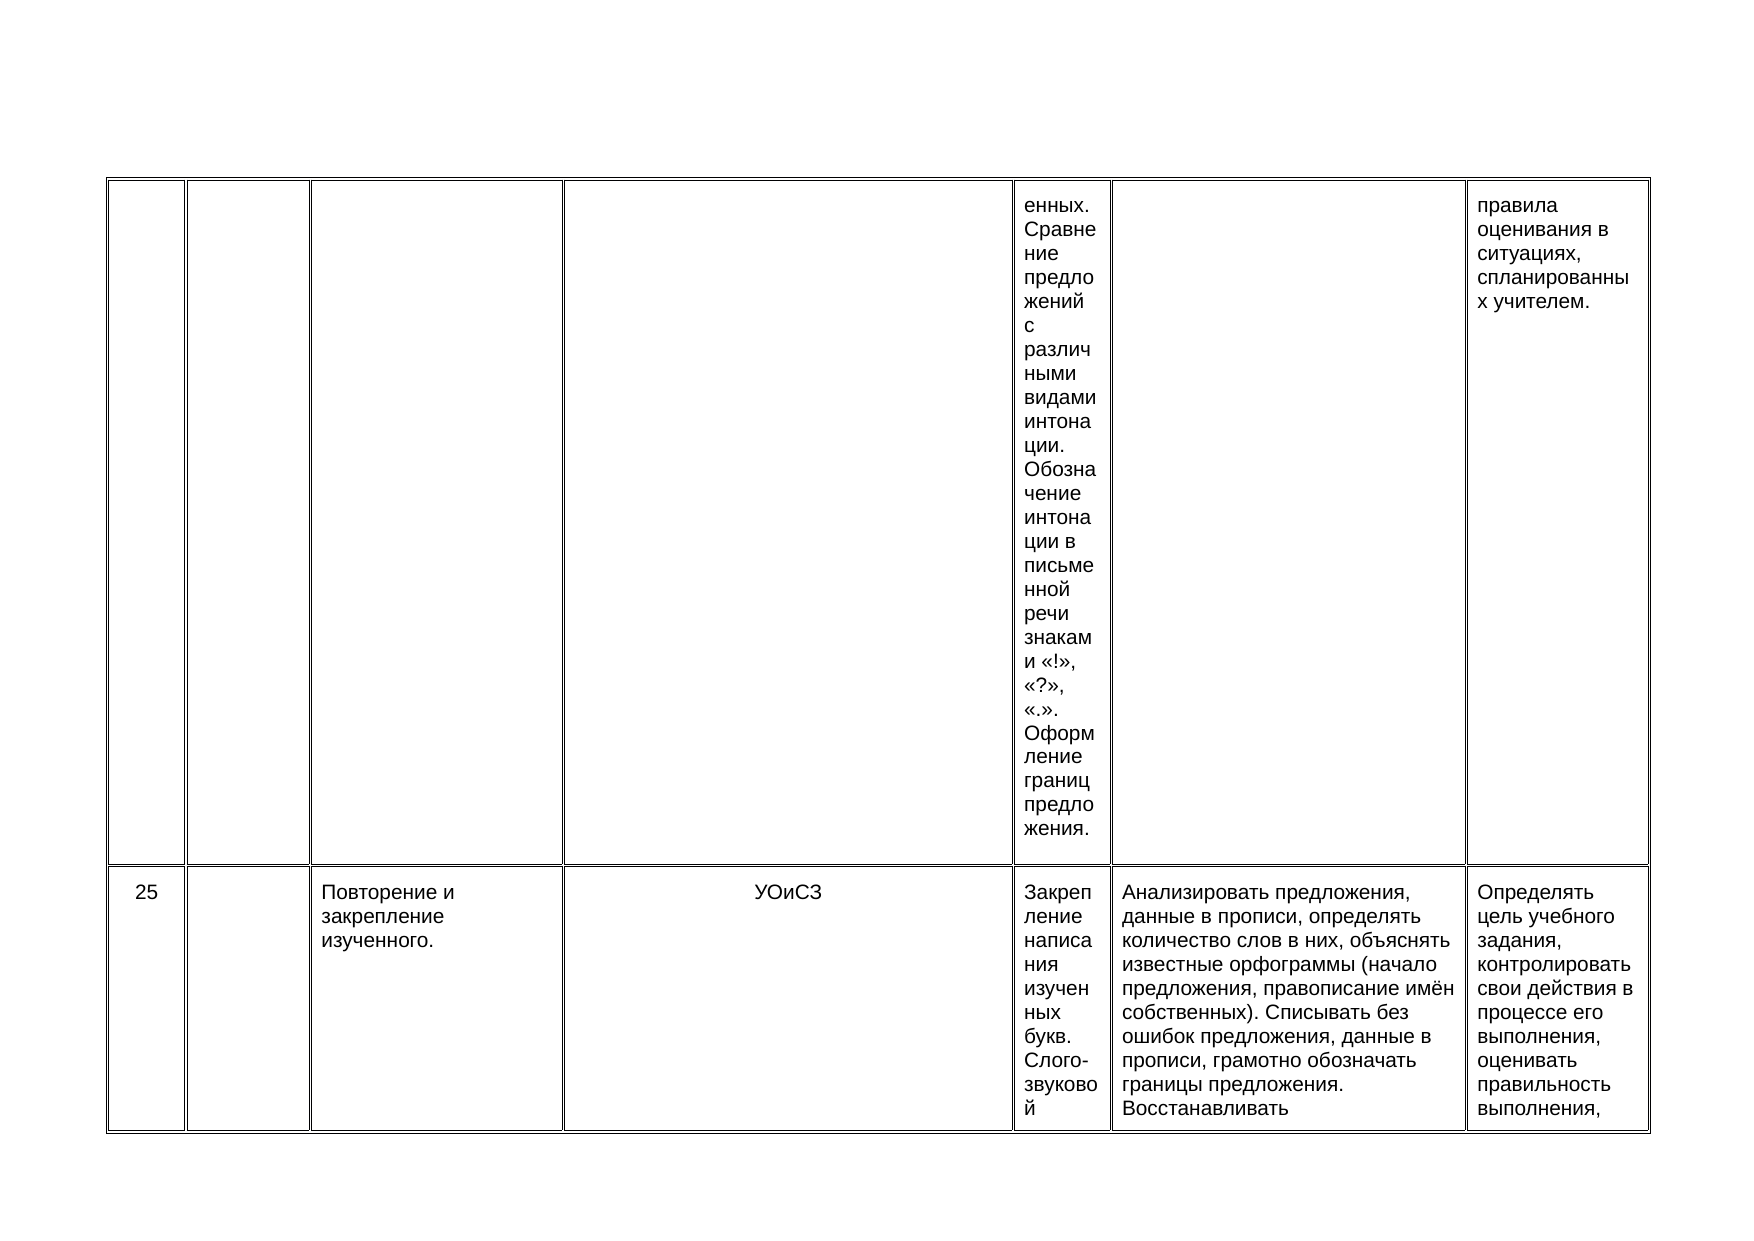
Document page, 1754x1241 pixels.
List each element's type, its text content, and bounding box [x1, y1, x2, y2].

table_cell Закрепление написания изученных букв. Слого-звуковой [1015, 867, 1110, 1130]
table_cell [1113, 181, 1465, 863]
table_cell Анализировать предложения, данные в прописи, определять количество слов в них, объяснять известные орфограммы (начало предложения, правописание имён собственных). Списывать без ошибок предложения, данные в прописи, грамотно обозначать границы предложения. Восстанавливать [1113, 867, 1465, 1130]
table_cell енных. Сравнение предложений с различными видами интонации. Обозначение интонации в письменной речи знаками «!», «?», «.». Оформление границ предложения. [1015, 181, 1110, 863]
table_cell правила оценивания в ситуациях, спланированных учителем. [1468, 181, 1648, 863]
table_cell Повторение и закрепление изученного. [312, 867, 562, 1130]
table_cell Определять цель учебного задания, контролировать свои действия в процессе его выполнения, оценивать правильность выполнения, [1468, 867, 1648, 1130]
table_cell [188, 867, 309, 1130]
table_cell 25 [109, 867, 184, 1130]
table_cell [109, 181, 184, 863]
table_cell [188, 181, 309, 863]
table_cell [565, 181, 1012, 863]
table_cell [312, 181, 562, 863]
table_cell УОиСЗ [565, 867, 1012, 1130]
